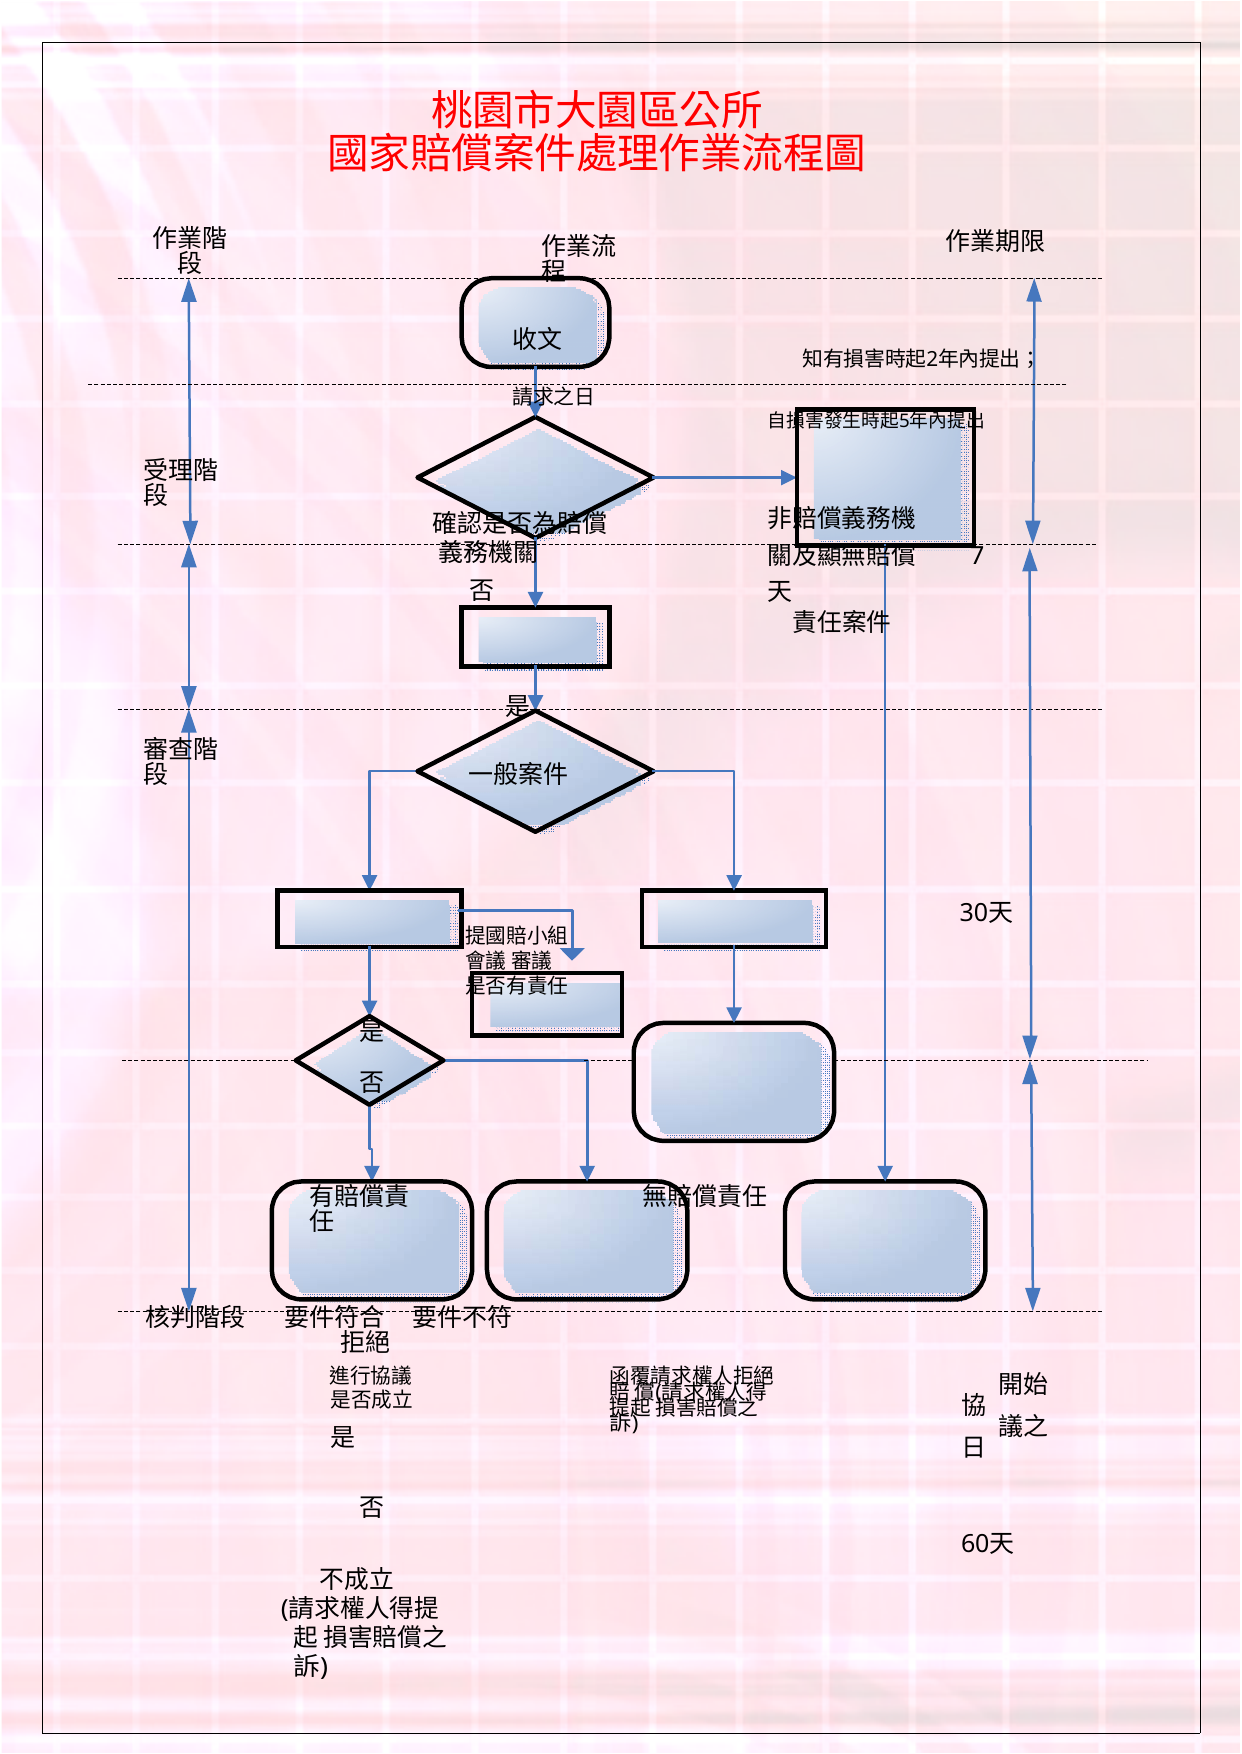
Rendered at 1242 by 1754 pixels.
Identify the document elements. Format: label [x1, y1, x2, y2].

picture [434, 427, 647, 535]
picture [562, 427, 651, 473]
picture [503, 1291, 683, 1303]
picture [311, 1066, 440, 1110]
picture [371, 949, 459, 953]
picture [557, 718, 651, 766]
picture [311, 1026, 438, 1101]
picture [503, 1189, 683, 1297]
picture [295, 949, 368, 953]
picture [651, 1031, 831, 1138]
picture [434, 718, 647, 828]
picture [537, 482, 651, 543]
picture [434, 427, 509, 466]
picture [813, 418, 970, 543]
picture [478, 287, 606, 364]
picture [490, 983, 620, 1033]
picture [311, 1026, 347, 1048]
picture [434, 490, 534, 543]
picture [288, 1289, 469, 1303]
picture [478, 367, 534, 372]
picture [478, 617, 606, 664]
picture [434, 718, 514, 759]
picture [801, 1189, 981, 1297]
picture [434, 776, 651, 835]
picture [295, 900, 459, 945]
picture [537, 357, 606, 372]
picture [657, 900, 822, 945]
picture [392, 1026, 440, 1055]
picture [801, 1291, 981, 1303]
picture [807, 1131, 831, 1144]
picture [288, 1189, 469, 1297]
picture [490, 988, 500, 992]
